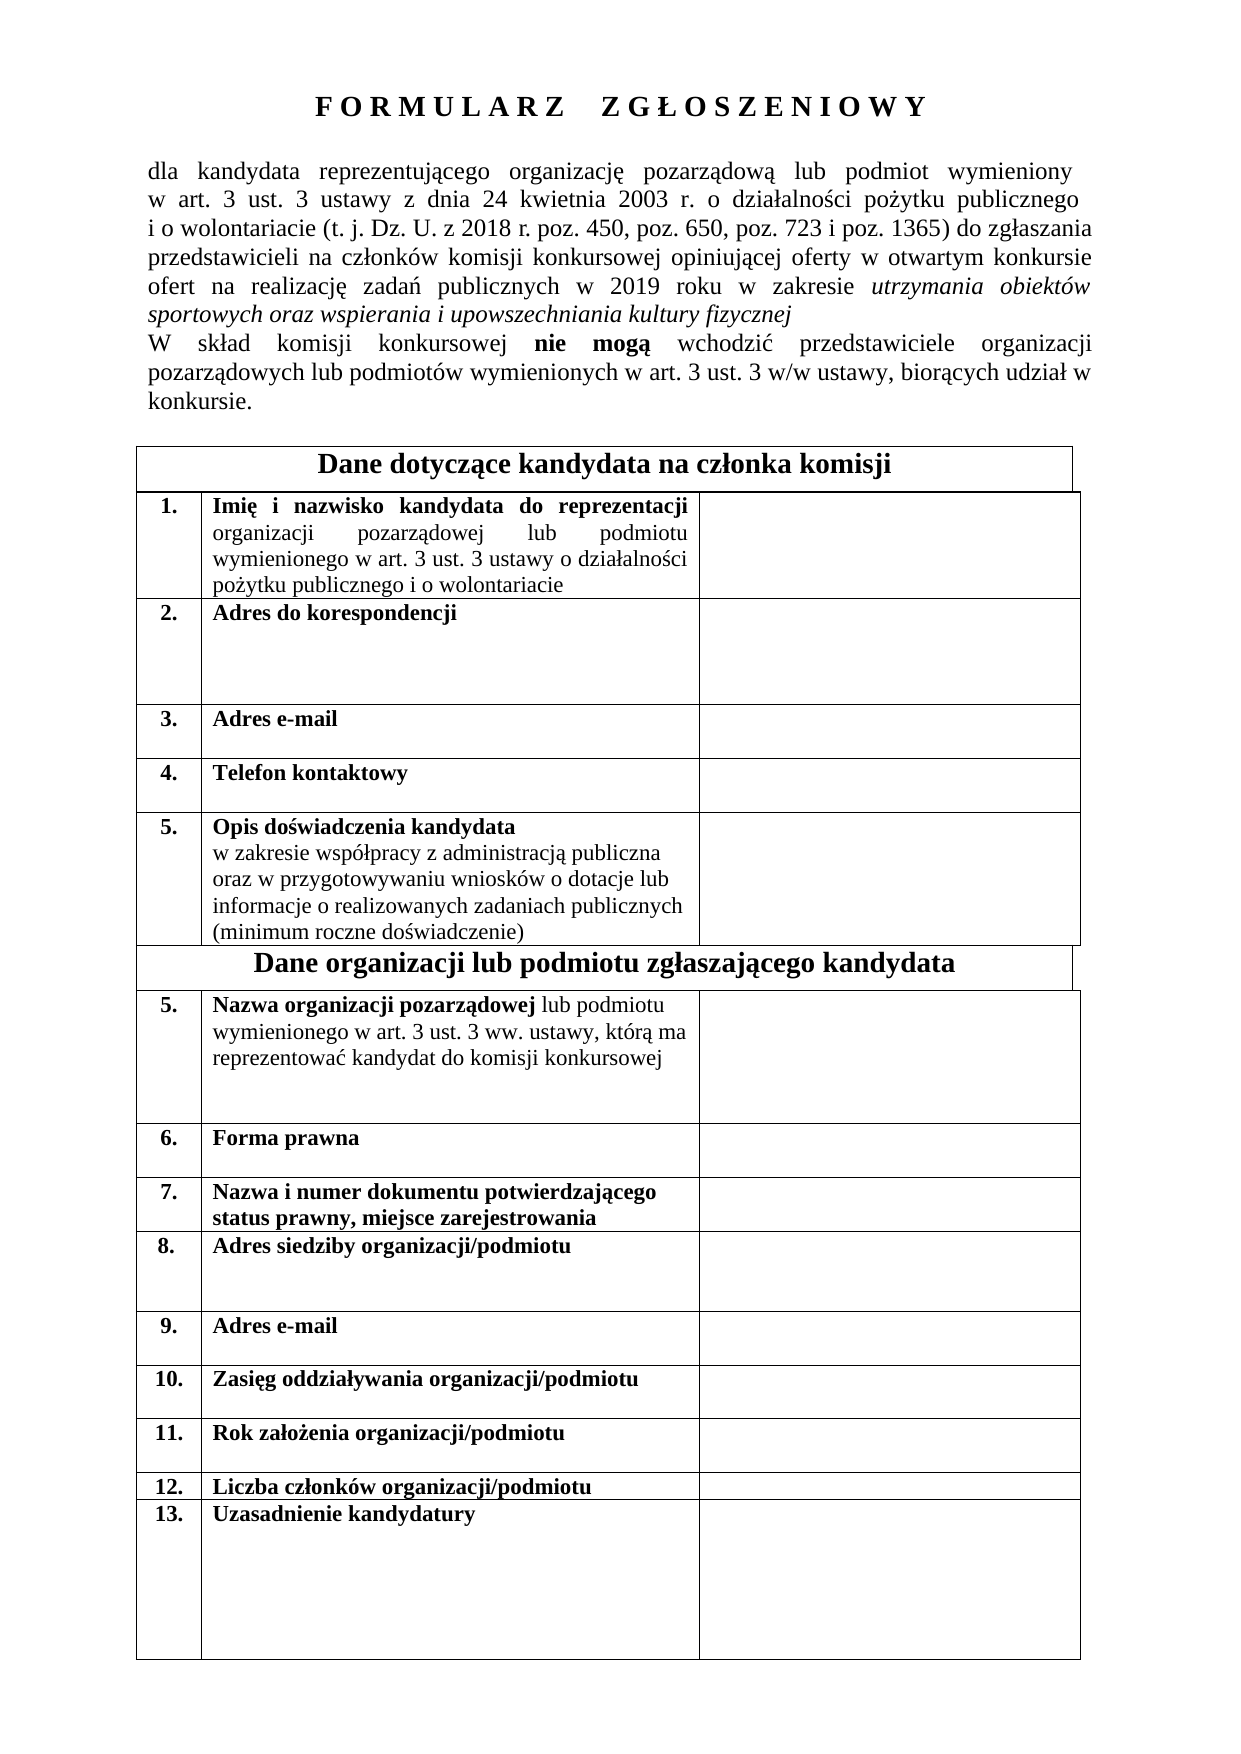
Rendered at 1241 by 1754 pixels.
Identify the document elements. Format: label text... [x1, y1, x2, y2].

table_header Dane dotyczące kandydata na członka komisji [137, 447, 1072, 491]
table_cell Adres siedziby organizacji/podmiotu [202, 1232, 699, 1311]
table_cell [700, 705, 1080, 758]
table_cell Telefon kontaktowy [202, 759, 699, 812]
table_cell Adres e-mail [202, 1312, 699, 1364]
text F O R M U L A R Z Z G Ł O S Z E N I O W Y [148, 89, 1092, 122]
table_cell Adres e-mail [202, 705, 699, 758]
table_cell 2. [137, 599, 201, 704]
text W skład komisji konkursowej nie mogą wchodzić przedstawiciele organizacji pozarządowych lub podmiotów wymienionych w art. 3 ust. 3 w/w ustawy, biorących udział w konkursie. [148, 328, 1092, 414]
table_cell Zasięg oddziaływania organizacji/podmiotu [202, 1366, 699, 1418]
table_cell Nazwa organizacji pozarządowej lub podmiotu wymienionego w art. 3 ust. 3 ww. ustawy, którą ma reprezentować kandydat do komisji konkursowej [202, 991, 699, 1123]
table_cell 8. [137, 1232, 201, 1311]
table_cell Dane organizacji lub podmiotu zgłaszającego kandydata [137, 946, 1072, 990]
table_cell 6. [137, 1124, 201, 1177]
table_header [1073, 446, 1080, 491]
table_cell Adres do korespondencji [202, 599, 699, 704]
table_cell Liczba członków organizacji/podmiotu [202, 1473, 699, 1499]
table_cell Nazwa i numer dokumentu potwierdzającego status prawny, miejsce zarejestrowania [202, 1178, 699, 1231]
table_cell [700, 1124, 1080, 1177]
table_cell [700, 493, 1080, 598]
table_cell 10. [137, 1366, 201, 1418]
table_cell Uzasadnienie kandydatury [202, 1500, 699, 1658]
table_cell [700, 813, 1080, 944]
table_cell [700, 1419, 1080, 1472]
table_cell [1073, 946, 1080, 990]
text dla kandydata reprezentującego organizację pozarządową lub podmiot wymieniony w art. 3 ust. 3 ustawy z dnia 24 kwietnia 2003 r. o działalności pożytku publicznego i o wolontariacie (t. j. Dz. U. z 2018 r. poz. 450, poz. 650, poz. 723 i poz. 1365) do zgłaszania przedstawicieli na członków komisji konkursowej opiniującej oferty w otwartym konkursie ofert na realizację zadań publicznych w 2019 roku w zakresie utrzymania obiektów sportowych oraz wspierania i upowszechniania kultury fizycznej [148, 156, 1092, 328]
table_cell Rok założenia organizacji/podmiotu [202, 1419, 699, 1472]
table_cell [700, 1312, 1080, 1364]
table_cell Imię i nazwisko kandydata do reprezentacji organizacji pozarządowej lub podmiotu wymienionego w art. 3 ust. 3 ustawy o działalności pożytku publicznego i o wolontariacie [202, 493, 699, 598]
table_cell 1. [137, 493, 201, 598]
table_cell 11. [137, 1419, 201, 1472]
table_cell 5. [137, 813, 201, 944]
table_cell Opis doświadczenia kandydata w zakresie współpracy z administracją publiczna oraz w przygotowywaniu wniosków o dotacje lub informacje o realizowanych zadaniach publicznych (minimum roczne doświadczenie) [202, 813, 699, 944]
table_cell 3. [137, 705, 201, 758]
table_cell [700, 1232, 1080, 1311]
table_cell 5. [137, 991, 201, 1123]
table_cell 12. [137, 1473, 201, 1499]
table_cell [700, 1366, 1080, 1418]
table_cell [700, 599, 1080, 704]
table_cell 7. [137, 1178, 201, 1231]
table_cell [700, 991, 1080, 1123]
table_cell [700, 1178, 1080, 1231]
table_cell [700, 759, 1080, 812]
table_cell [700, 1500, 1080, 1658]
table_cell 13. [137, 1500, 201, 1658]
table_cell 4. [137, 759, 201, 812]
table_cell [700, 1473, 1080, 1499]
table_cell 9. [137, 1312, 201, 1364]
table_cell Forma prawna [202, 1124, 699, 1177]
